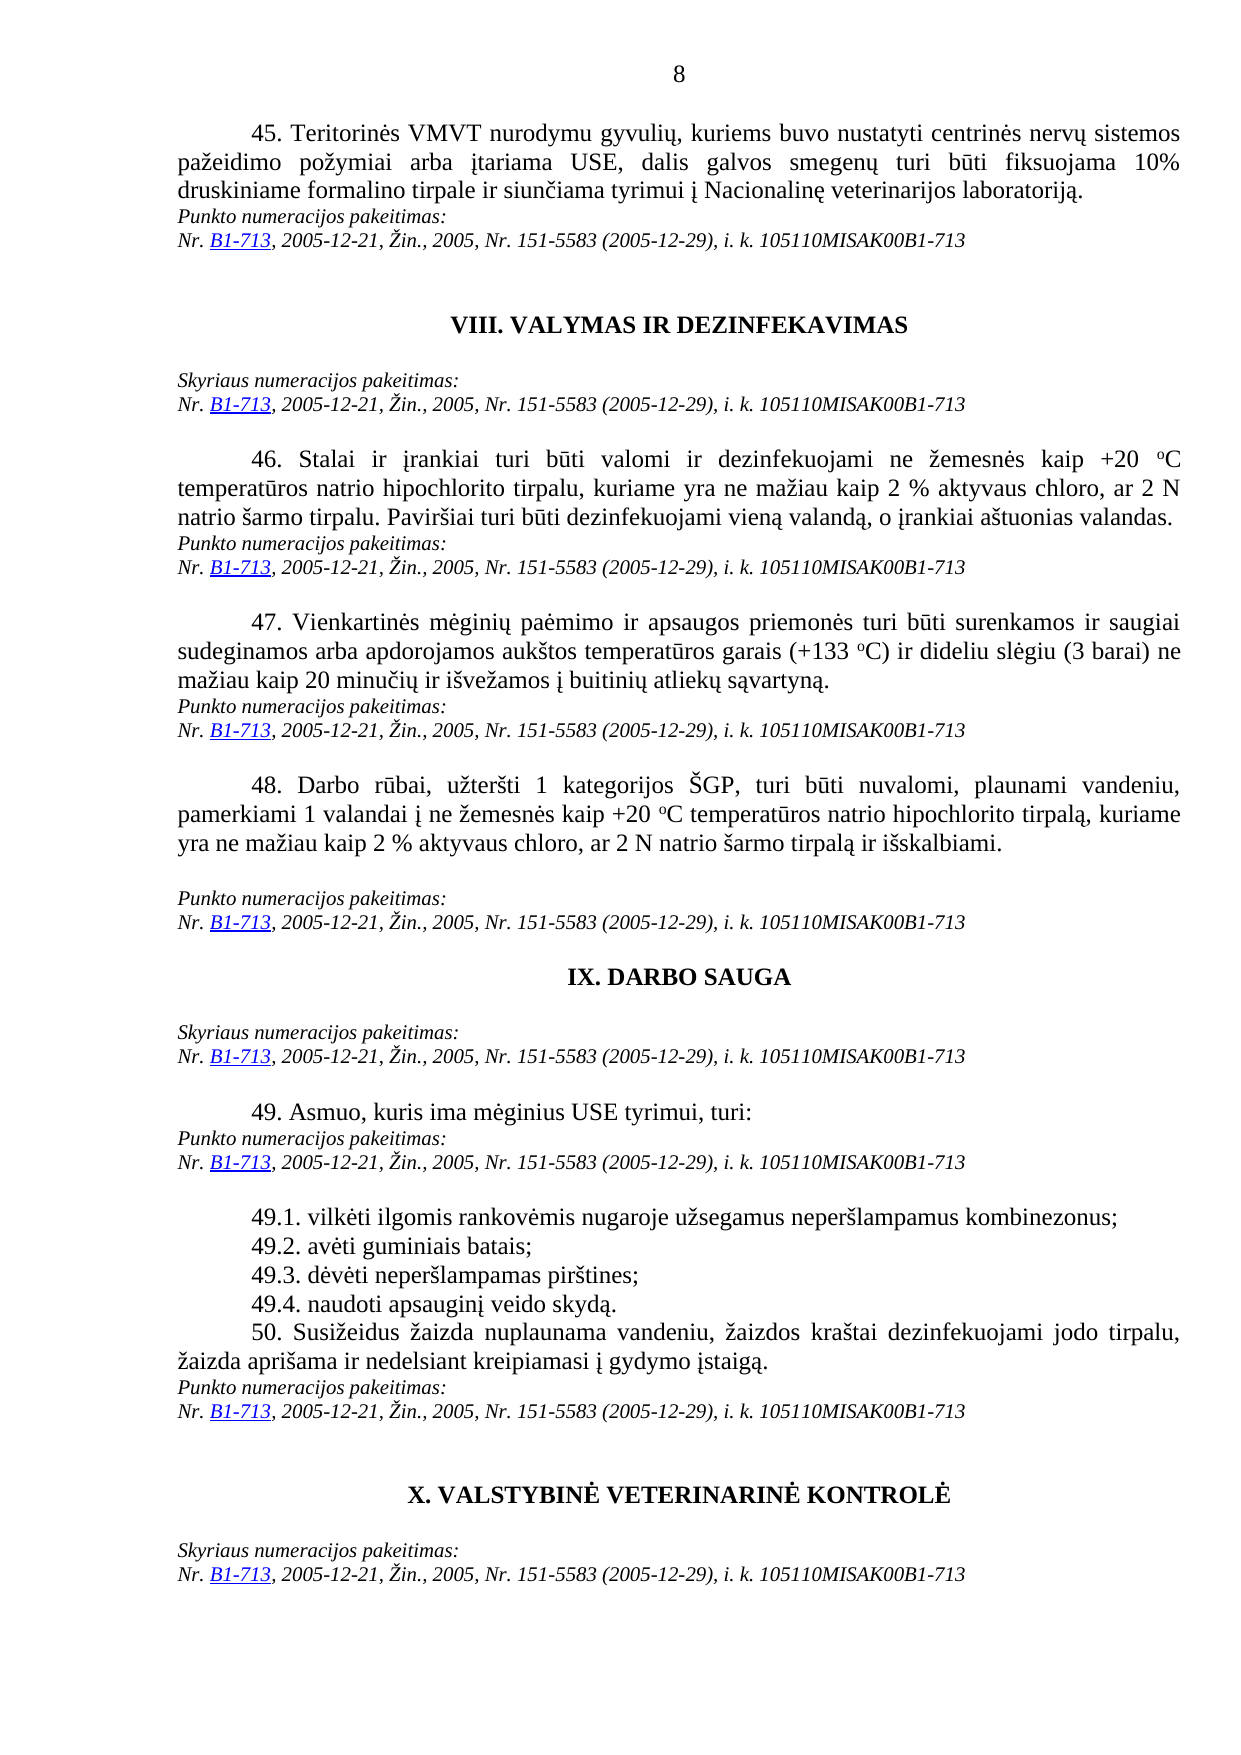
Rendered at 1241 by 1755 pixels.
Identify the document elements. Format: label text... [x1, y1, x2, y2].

text Skyriaus numeracijos pakeitimas: [177, 1538, 1181, 1562]
text Skyriaus numeracijos pakeitimas: [177, 367, 1181, 392]
text 49.2. avėti guminiais batais; [177, 1231, 1181, 1260]
text Nr. B1-713, 2005-12-21, Žin., 2005, Nr. 151-5583 (2005-12-29), i. k. 105110MISAK00B1-713 [177, 1399, 1181, 1423]
text 49.4. naudoti apsauginį veido skydą. [177, 1289, 1181, 1317]
text Punkto numeracijos pakeitimas: [177, 204, 1181, 228]
text IX. DARBO SAUGA [177, 962, 1181, 991]
text 45. Teritorinės VMVT nurodymu gyvulių, kuriems buvo nustatyti centrinės nervų sistemos pažeidimo požymiai arba įtariama USE, dalis galvos smegenų turi būti fiksuojama 10% druskiniame formalino tirpale ir siunčiama tyrimui į Nacionalinę veterinarijos laboratoriją. [177, 118, 1181, 204]
text Skyriaus numeracijos pakeitimas: [177, 1020, 1181, 1044]
text Nr. B1-713, 2005-12-21, Žin., 2005, Nr. 151-5583 (2005-12-29), i. k. 105110MISAK00B1-713 [177, 1150, 1181, 1174]
text Punkto numeracijos pakeitimas: [177, 1375, 1181, 1399]
text X. VALSTYBINĖ VETERINARINĖ KONTROLĖ [177, 1481, 1181, 1509]
text Punkto numeracijos pakeitimas: [177, 694, 1181, 718]
text VIII. VALYMAS IR DEZINFEKAVIMAS [177, 310, 1181, 339]
text 50. Susižeidus žaizda nuplaunama vandeniu, žaizdos kraštai dezinfekuojami jodo tirpalu, žaizda aprišama ir nedelsiant kreipiamasi į gydymo įstaigą. [177, 1317, 1181, 1375]
text 49.3. dėvėti neperšlampamas pirštines; [177, 1260, 1181, 1289]
text Nr. B1-713, 2005-12-21, Žin., 2005, Nr. 151-5583 (2005-12-29), i. k. 105110MISAK00B1-713 [177, 910, 1181, 934]
text Nr. B1-713, 2005-12-21, Žin., 2005, Nr. 151-5583 (2005-12-29), i. k. 105110MISAK00B1-713 [177, 1044, 1181, 1068]
text 48. Darbo rūbai, užteršti 1 kategorijos ŠGP, turi būti nuvalomi, plaunami vandeniu, pamerkiami 1 valandai į ne žemesnės kaip +20 oC temperatūros natrio hipochlorito tirpalą, kuriame yra ne mažiau kaip 2 % aktyvaus chloro, ar 2 N natrio šarmo tirpalą ir išskalbiami. [177, 771, 1181, 857]
text Nr. B1-713, 2005-12-21, Žin., 2005, Nr. 151-5583 (2005-12-29), i. k. 105110MISAK00B1-713 [177, 555, 1181, 579]
text 47. Vienkartinės mėginių paėmimo ir apsaugos priemonės turi būti surenkamos ir saugiai sudeginamos arba apdorojamos aukštos temperatūros garais (+133 oC) ir dideliu slėgiu (3 barai) ne mažiau kaip 20 minučių ir išvežamos į buitinių atliekų sąvartyną. [177, 607, 1181, 694]
text Nr. B1-713, 2005-12-21, Žin., 2005, Nr. 151-5583 (2005-12-29), i. k. 105110MISAK00B1-713 [177, 1562, 1181, 1586]
text Nr. B1-713, 2005-12-21, Žin., 2005, Nr. 151-5583 (2005-12-29), i. k. 105110MISAK00B1-713 [177, 228, 1181, 252]
text Nr. B1-713, 2005-12-21, Žin., 2005, Nr. 151-5583 (2005-12-29), i. k. 105110MISAK00B1-713 [177, 392, 1181, 416]
text Punkto numeracijos pakeitimas: [177, 886, 1181, 910]
text 49.1. vilkėti ilgomis rankovėmis nugaroje užsegamus neperšlampamus kombinezonus; [177, 1202, 1181, 1231]
text 49. Asmuo, kuris ima mėginius USE tyrimui, turi: [177, 1097, 1181, 1126]
text 46. Stalai ir įrankiai turi būti valomi ir dezinfekuojami ne žemesnės kaip +20 oC temperatūros natrio hipochlorito tirpalu, kuriame yra ne mažiau kaip 2 % aktyvaus chloro, ar 2 N natrio šarmo tirpalu. Paviršiai turi būti dezinfekuojami vieną valandą, o įrankiai aštuonias valandas. [177, 444, 1181, 531]
text Punkto numeracijos pakeitimas: [177, 531, 1181, 555]
text Punkto numeracijos pakeitimas: [177, 1126, 1181, 1150]
text Nr. B1-713, 2005-12-21, Žin., 2005, Nr. 151-5583 (2005-12-29), i. k. 105110MISAK00B1-713 [177, 718, 1181, 742]
